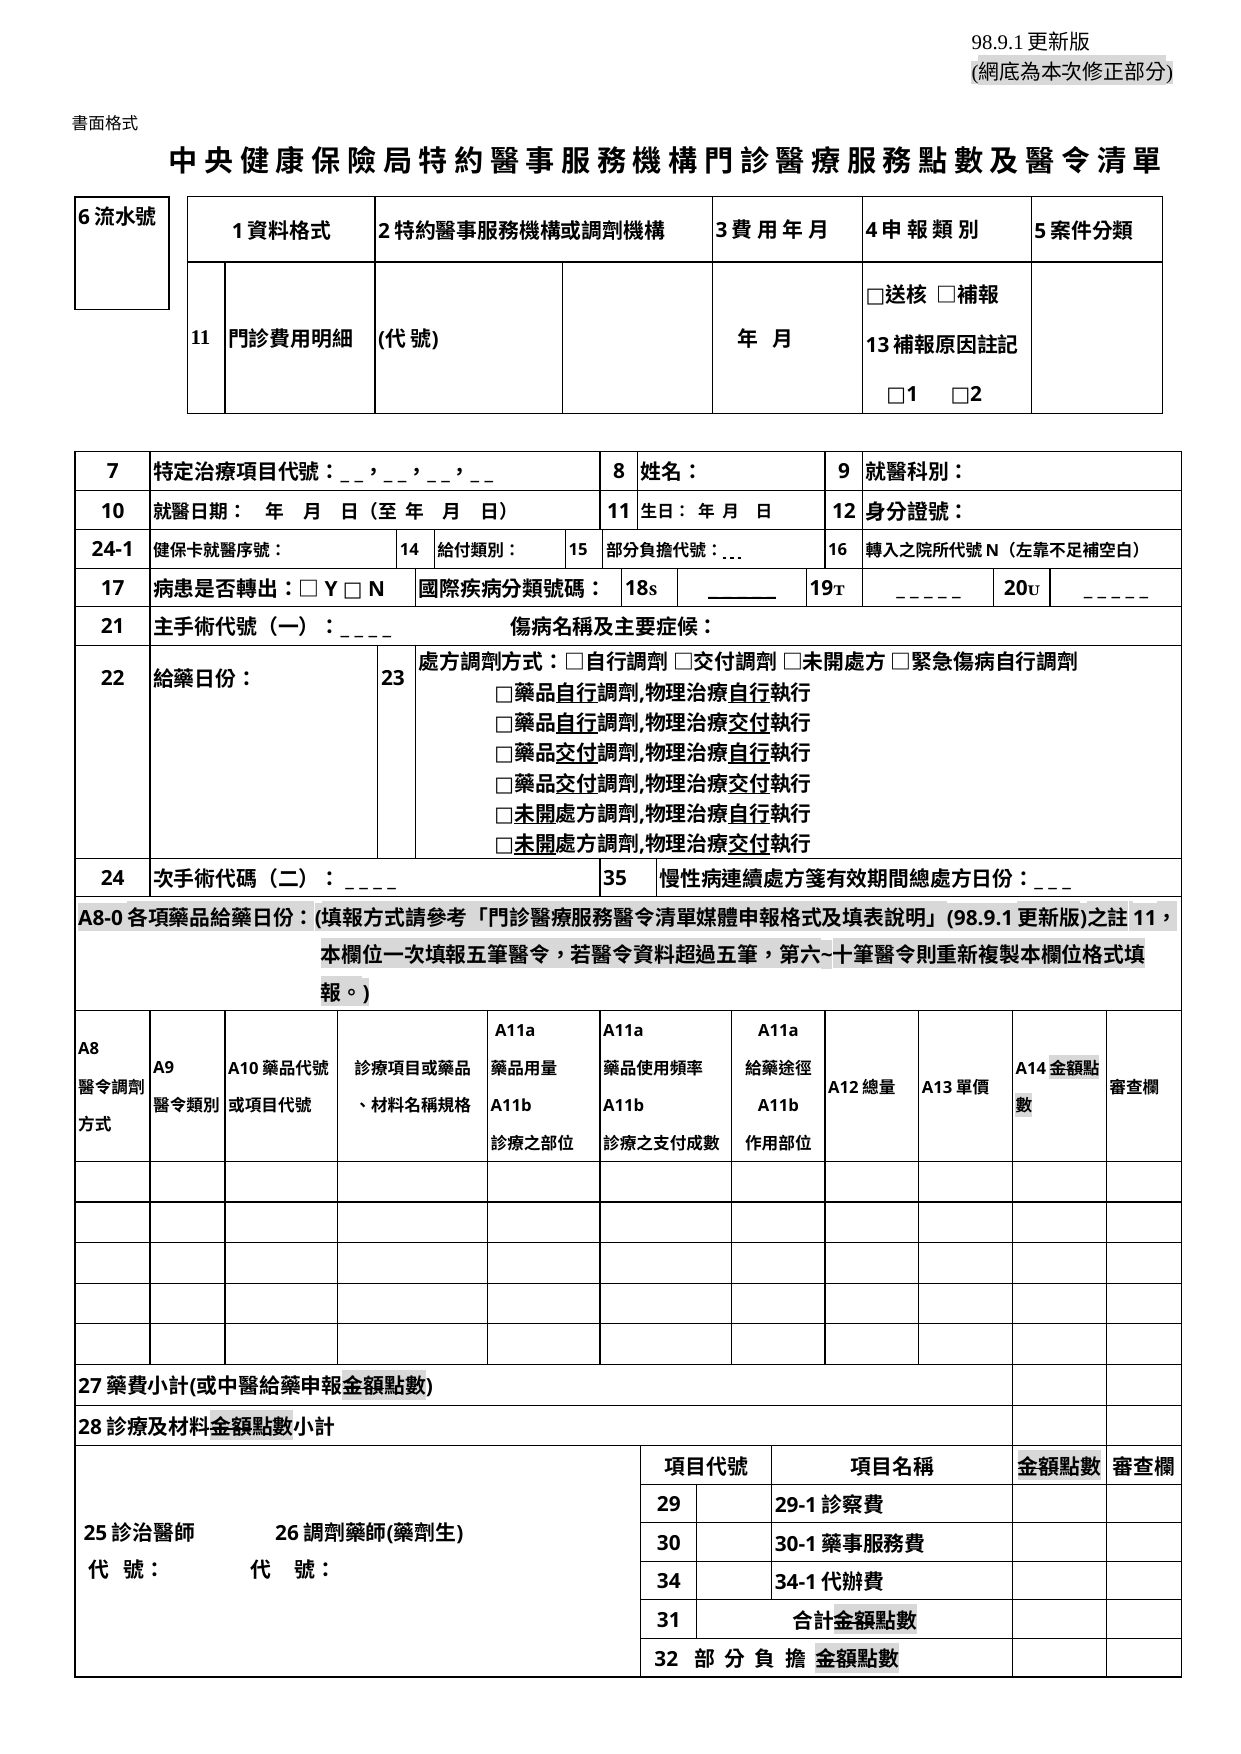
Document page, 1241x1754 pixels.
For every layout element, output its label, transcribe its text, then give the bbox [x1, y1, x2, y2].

table_cell A11a 藥品用量 A11b 診療之部位 [488, 1011, 599, 1161]
table_cell [488, 1324, 599, 1364]
table_cell [151, 1162, 224, 1201]
table_cell 11 [601, 491, 637, 529]
table_cell [1013, 1562, 1106, 1599]
table_cell [732, 1243, 824, 1283]
text (網底為本次修正部分) [971, 55, 1186, 85]
table_cell [732, 1203, 824, 1242]
text 中央健康保險局特約醫事服務機構門診醫療服務點數及醫令清單 [169, 46, 1162, 196]
table_cell [338, 1203, 487, 1242]
table_cell A10藥品代號 或項目代號 [226, 1011, 337, 1161]
table_cell [1107, 1243, 1181, 1283]
table_cell 部分負擔代號： [603, 530, 824, 567]
table_cell [1013, 1203, 1106, 1242]
table_cell 審查欄 [1107, 1011, 1181, 1161]
table_cell [76, 1243, 149, 1283]
table_header 8 [601, 452, 637, 490]
table_cell [226, 1162, 337, 1201]
table_cell 11 [188, 263, 224, 412]
table_cell 30-1藥事服務費 [772, 1523, 1012, 1561]
table_cell [919, 1243, 1012, 1283]
table_cell [1107, 1523, 1181, 1561]
table_header 1資料格式 [188, 197, 374, 261]
table_cell 診療項目或藥品 、材料名稱規格 [338, 1011, 487, 1161]
table_cell 10 [76, 491, 149, 529]
table_cell [338, 1284, 487, 1323]
table_cell 病患是否轉出：□ Y □ N [151, 569, 415, 606]
table_cell [488, 1243, 599, 1283]
table_cell _ _ _ _ _ [863, 569, 993, 606]
table_cell [226, 1203, 337, 1242]
table_cell 19 [807, 569, 862, 606]
table_cell A11a 藥品使用頻率 A11b 診療之支付成數 [601, 1011, 731, 1161]
table_cell [1107, 1639, 1181, 1676]
table_cell 20 [994, 569, 1049, 606]
table_cell 處方調劑方式：□自行調劑 □交付調劑 □未開處方 □緊急傷病自行調劑 □藥品自行調劑,物理治療自行執行 □藥品自行調劑,物理治療交付執行 □藥品交付調劑,物理治療自行執行 □藥品交付調劑,物理治療交付執行 □未開處方調劑,物理治療自行執行 □未開處方調劑,物理治療交付執行 [416, 646, 1181, 858]
table_cell A11a 給藥途徑 A11b 作用部位 [732, 1011, 824, 1161]
table_cell 29 [641, 1485, 696, 1522]
table_cell [563, 263, 712, 412]
table_cell [1107, 1406, 1181, 1445]
table_cell 30 [641, 1523, 696, 1561]
table_cell 主手術代號（一）：_ _ _ _ 傷病名稱及主要症候： [151, 607, 1181, 644]
table_header 2特約醫事服務機構或調劑機構 [376, 197, 712, 261]
table_cell [919, 1284, 1012, 1323]
table_header 3費 用 年 月 [713, 197, 862, 261]
table_cell [732, 1162, 824, 1201]
table_cell [151, 1243, 224, 1283]
table_cell [76, 1203, 149, 1242]
table_cell A8-0各項藥品給藥日份：(填報方式請參考「門診醫療服務醫令清單媒體申報格式及填表說明」(98.9.1更新版)之註11，本欄位一次填報五筆醫令，若醫令資料超過五筆，第六~十筆醫令則重新複製本欄位格式填報。) [76, 897, 1181, 1010]
table_cell A12總量 [826, 1011, 918, 1161]
table_cell [1107, 1162, 1181, 1201]
table_cell [601, 1162, 731, 1201]
table_cell 轉入之院所代號N（左靠不足補空白） [863, 530, 1181, 567]
table_cell [601, 1203, 731, 1242]
table_cell 27藥費小計(或中醫給藥申報金額點數) [76, 1365, 1012, 1404]
table_cell 25診治醫師 26調劑藥師(藥劑生) 代 號： 代 號： 診治醫師 調劑藥師(藥劑生) 簽 章： 簽 章： [76, 1446, 640, 1676]
table_cell [1107, 1203, 1181, 1242]
table_cell 16 [826, 530, 862, 567]
table_cell 14 [397, 530, 434, 567]
table_cell [919, 1203, 1012, 1242]
table_cell A9 醫令類別 [151, 1011, 224, 1161]
table_cell [76, 1324, 149, 1364]
table_cell 次手術代碼（二）： _ _ _ _ [151, 859, 599, 896]
table_cell A8 醫令調劑方式 [76, 1011, 149, 1161]
table_cell 23 [378, 646, 415, 858]
table_cell [338, 1162, 487, 1201]
table_cell [919, 1162, 1012, 1201]
table_cell [1107, 1600, 1181, 1638]
table_cell _ _ _ _ _ [678, 569, 806, 606]
table_cell [338, 1324, 487, 1364]
table_cell □送核 □補報 13補報原因註記 □1 □2 [863, 263, 1031, 412]
table_cell [732, 1324, 824, 1364]
table_cell [1107, 1284, 1181, 1323]
table_cell 生日： 年 月 日 [638, 491, 824, 529]
table_cell [1107, 1562, 1181, 1599]
table_cell 給藥日份： [151, 646, 377, 858]
table_cell [1032, 263, 1162, 412]
table_cell 合計金額點數 [697, 1600, 1012, 1638]
table_cell 22 [76, 646, 149, 858]
table_cell 21 [76, 607, 149, 644]
table_cell _ _ _ _ _ [1051, 569, 1181, 606]
table_cell 審查欄 [1107, 1446, 1181, 1484]
table_cell [226, 1243, 337, 1283]
table_cell 34-1代辦費 [772, 1562, 1012, 1599]
table_cell [76, 1162, 149, 1201]
table_cell [338, 1243, 487, 1283]
table_header 姓名： [638, 452, 824, 490]
table_header 6流水號 [75, 196, 187, 412]
table_header 5案件分類 [1032, 197, 1162, 261]
table_cell 就醫日期： 年 月 日（至 年 月 日） [151, 491, 599, 529]
table_header 7 [76, 452, 149, 490]
table_cell 國際疾病分類號碼： [416, 569, 621, 606]
text 98.9.1更新版 [971, 25, 1186, 55]
table_cell [76, 1284, 149, 1323]
table_cell 給付類別： [435, 530, 565, 567]
table_cell 項目代號 [641, 1446, 771, 1484]
table_cell [1013, 1639, 1106, 1676]
table_cell A14金額點數 [1013, 1011, 1106, 1161]
table_cell [601, 1324, 731, 1364]
table_cell 門診費用明細 [226, 263, 374, 412]
table_cell [151, 1324, 224, 1364]
table_cell [919, 1324, 1012, 1364]
table_cell [1013, 1600, 1106, 1638]
table_cell [1013, 1284, 1106, 1323]
table_cell 28診療及材料金額點數小計 [76, 1406, 1012, 1445]
table_cell [488, 1203, 599, 1242]
table_cell 年 月 [713, 263, 862, 412]
table_cell 15 [566, 530, 602, 567]
table_cell [1107, 1485, 1181, 1522]
table_cell 31 [641, 1600, 696, 1638]
table_cell 29-1診察費 [772, 1485, 1012, 1522]
table_cell [151, 1284, 224, 1323]
table_cell 17 [76, 569, 149, 606]
table_header 4申 報 類 別 [863, 197, 1031, 261]
table_header 特定治療項目代號：_ _，_ _，_ _，_ _ [151, 452, 599, 490]
table_cell 健保卡就醫序號： [151, 530, 396, 567]
table_cell [826, 1284, 918, 1323]
table_cell [226, 1284, 337, 1323]
table_cell [826, 1243, 918, 1283]
table_cell [697, 1523, 771, 1561]
table_cell [1013, 1162, 1106, 1201]
table_cell 慢性病連續處方箋有效期間總處方日份：_ _ _ [657, 859, 1181, 896]
table_cell (代 號) [376, 263, 562, 412]
table_header 9 [826, 452, 862, 490]
table_cell 35 [601, 859, 656, 896]
table_cell [826, 1162, 918, 1201]
table_cell [732, 1284, 824, 1323]
text 書面格式 [71, 110, 172, 134]
table_cell [1107, 1365, 1181, 1404]
table_cell [601, 1284, 731, 1323]
table_cell [826, 1203, 918, 1242]
table_cell [1013, 1523, 1106, 1561]
table_cell A13單價 [919, 1011, 1012, 1161]
table_cell 24 [76, 859, 149, 896]
table_cell [1107, 1324, 1181, 1364]
table_cell 12 [826, 491, 862, 529]
table_cell [826, 1324, 918, 1364]
table_cell 金額點數 [1013, 1446, 1106, 1484]
table_cell 32 部 分 負 擔 金額點數 [641, 1639, 1012, 1676]
table_cell [697, 1485, 771, 1522]
table_cell 24-1 [76, 530, 149, 567]
table_cell [1013, 1243, 1106, 1283]
table_cell [151, 1203, 224, 1242]
table_cell 項目名稱 [772, 1446, 1012, 1484]
table_cell [1013, 1485, 1106, 1522]
table_cell [601, 1243, 731, 1283]
table_cell [1013, 1365, 1106, 1404]
table_cell [697, 1562, 771, 1599]
table_cell 34 [641, 1562, 696, 1599]
table_cell [226, 1324, 337, 1364]
table_cell [488, 1284, 599, 1323]
table_header 就醫科別： [863, 452, 1181, 490]
table_cell [1013, 1406, 1106, 1445]
table_cell [488, 1162, 599, 1201]
table_cell 18 [622, 569, 677, 606]
table_cell [1013, 1324, 1106, 1364]
table_cell 身分證號： [863, 491, 1181, 529]
